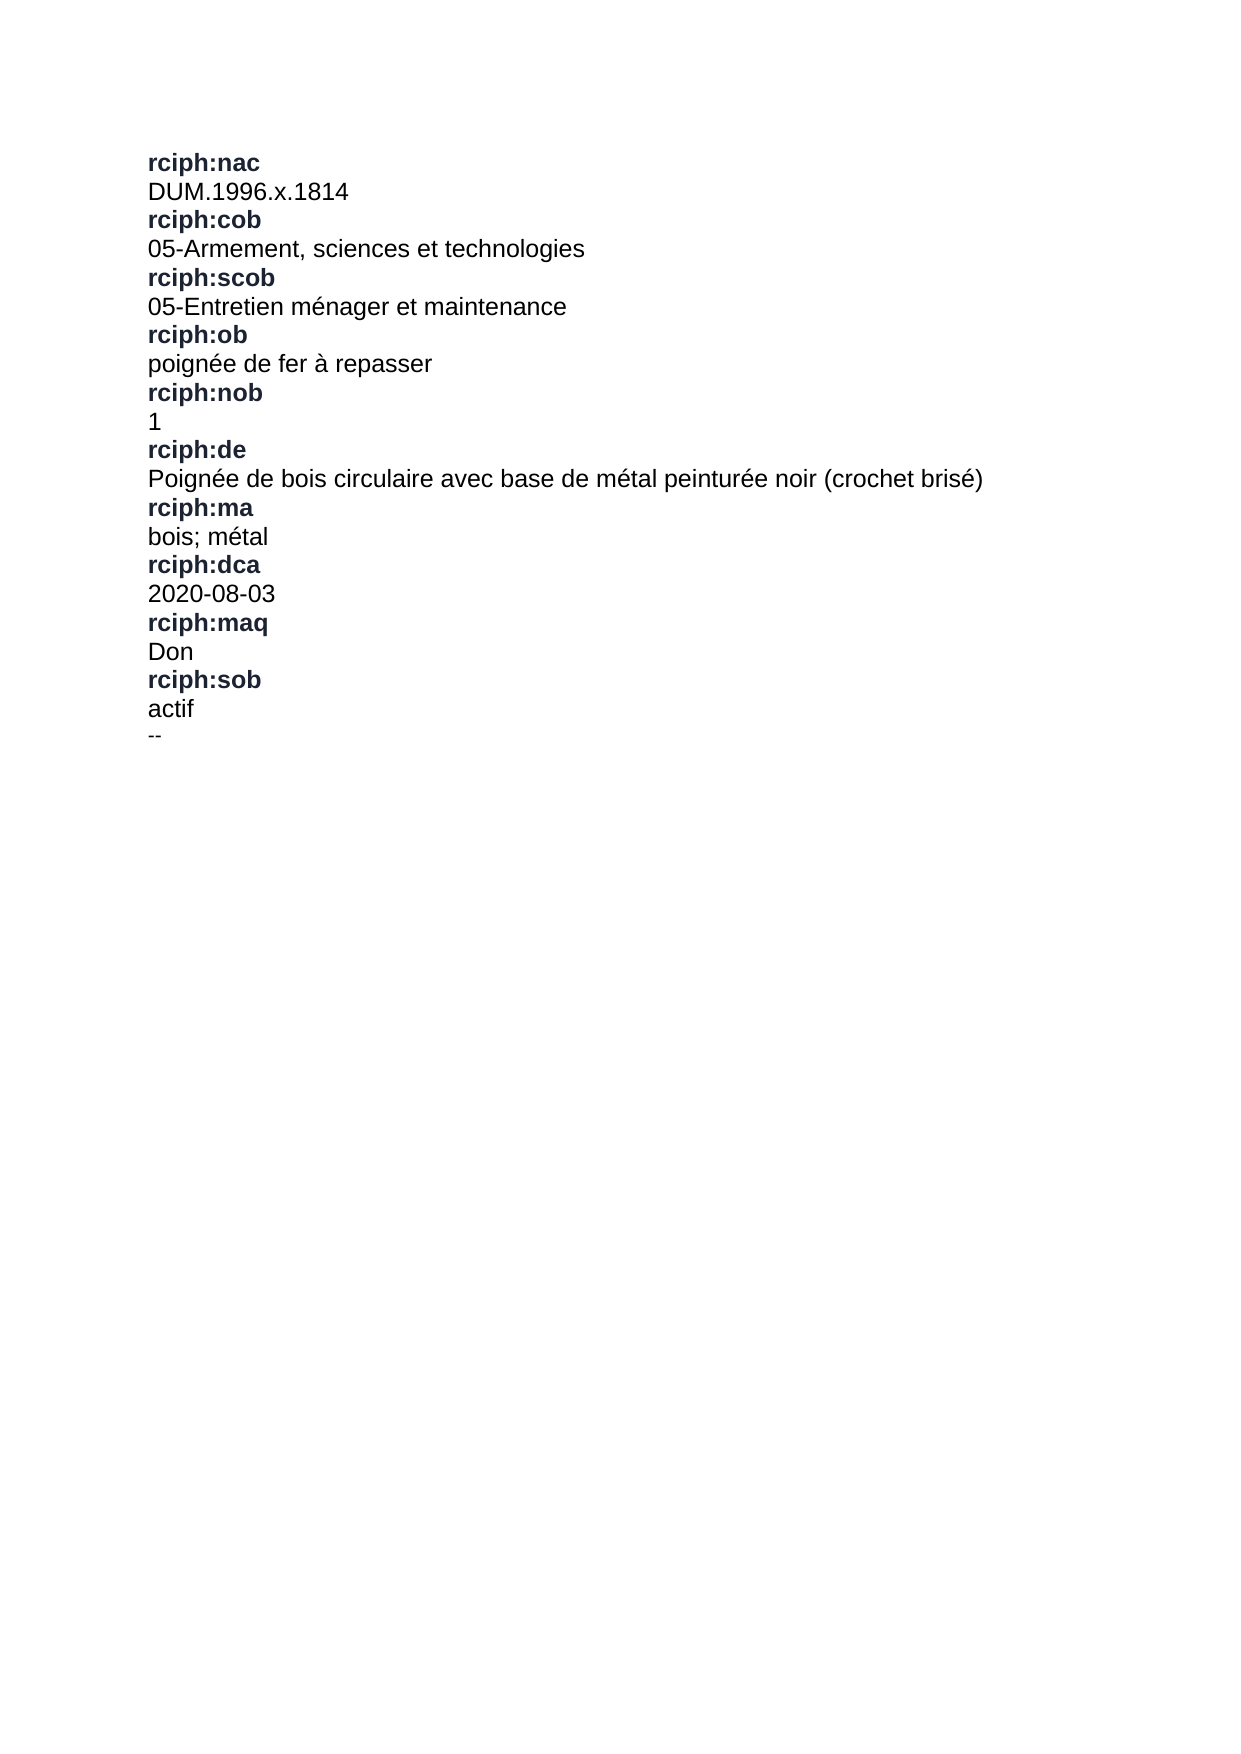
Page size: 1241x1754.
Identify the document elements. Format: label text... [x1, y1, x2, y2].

text Poignée de bois circulaire avec base de métal peinturée noir (crochet brisé) [148, 464, 1092, 493]
text 2020-08-03 [148, 579, 1092, 608]
text Don [148, 636, 1092, 665]
text actif [148, 694, 1092, 723]
text DUM.1996.x.1814 [148, 176, 1092, 205]
text rciph:ma [148, 493, 1092, 521]
text 05-Entretien ménager et maintenance [148, 291, 1092, 320]
text rciph:de [148, 435, 1092, 464]
text rciph:nob [148, 378, 1092, 406]
text rciph:nac [148, 148, 1092, 176]
text rciph:maq [148, 608, 1092, 636]
text rciph:sob [148, 665, 1092, 694]
text 1 [148, 406, 1092, 435]
text rciph:dca [148, 550, 1092, 579]
text 05-Armement, sciences et technologies [148, 234, 1092, 263]
text rciph:scob [148, 263, 1092, 291]
text -- [148, 723, 1092, 747]
text rciph:ob [148, 320, 1092, 349]
text poignée de fer à repasser [148, 349, 1092, 378]
text rciph:cob [148, 205, 1092, 234]
text bois; métal [148, 521, 1092, 550]
